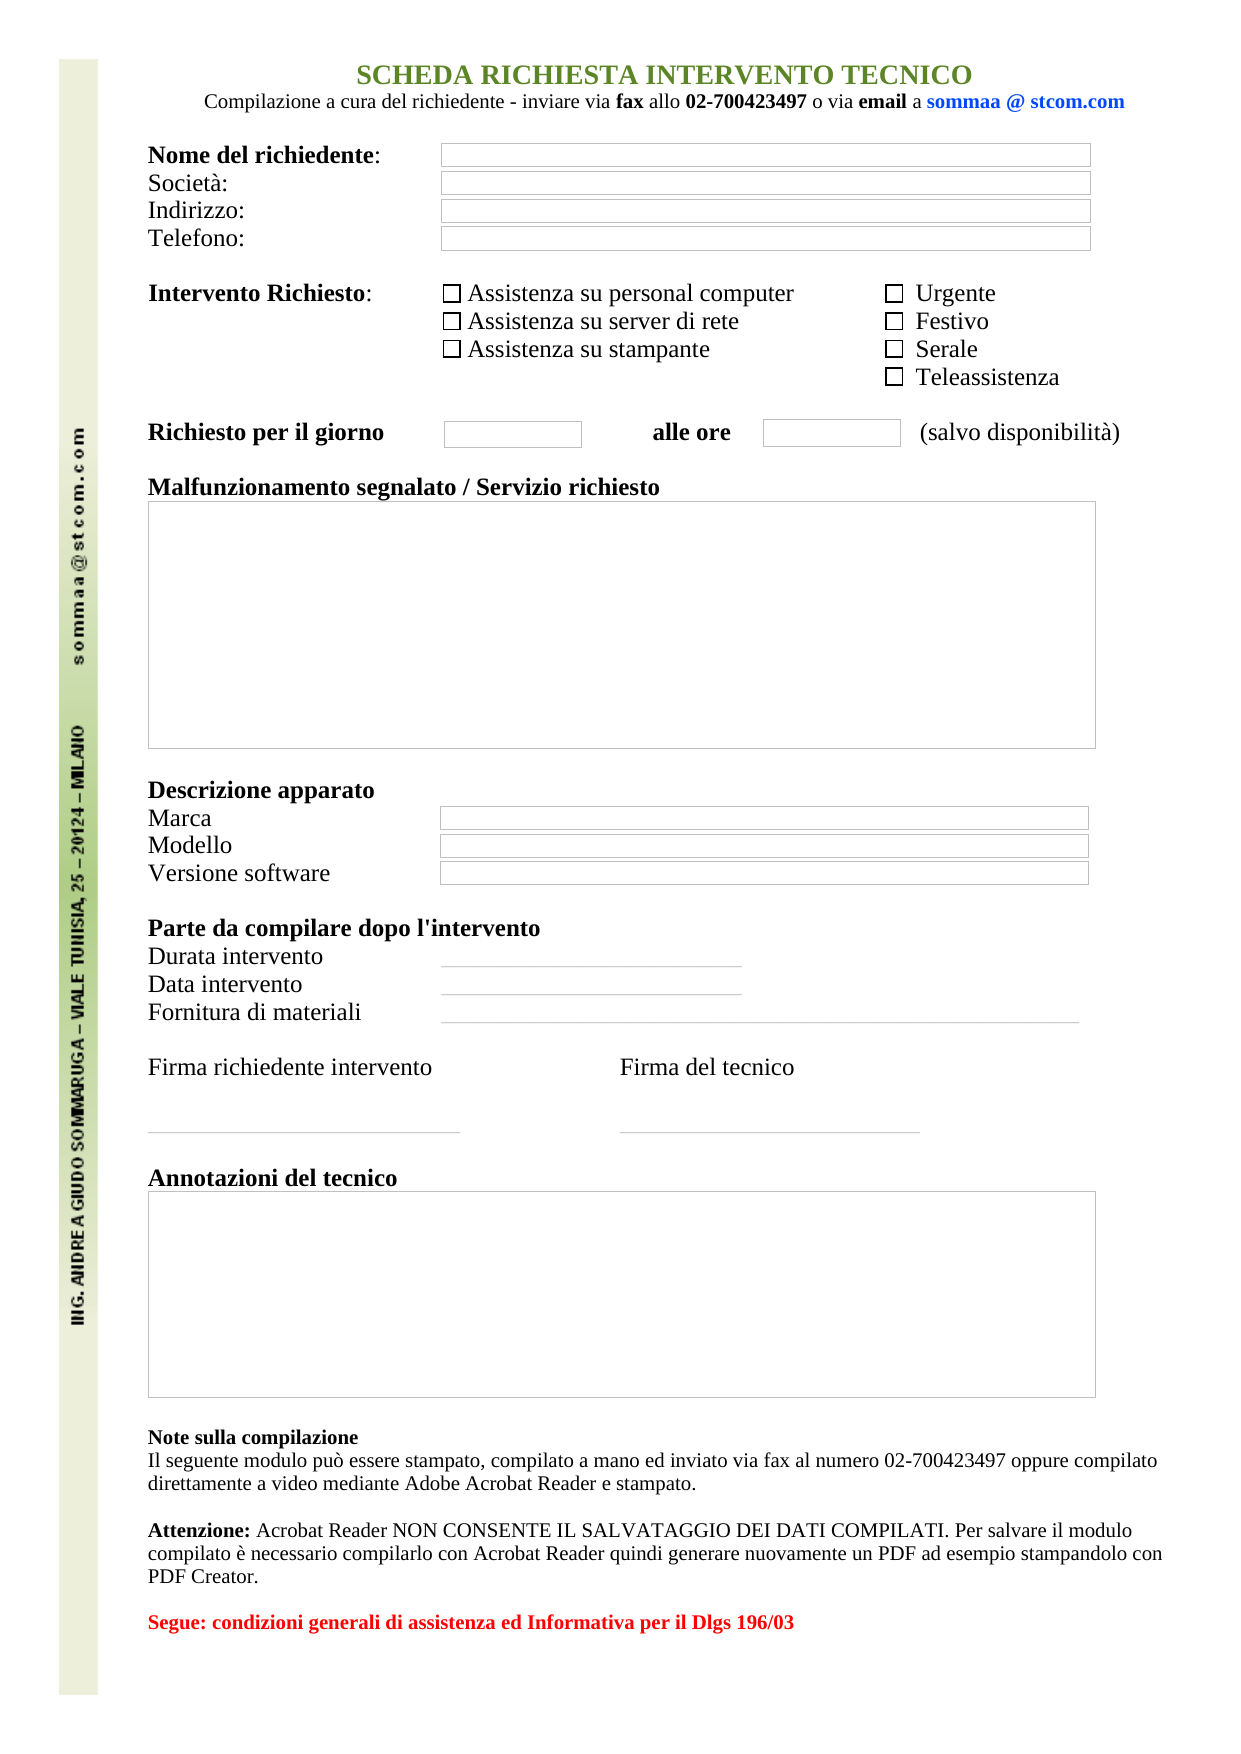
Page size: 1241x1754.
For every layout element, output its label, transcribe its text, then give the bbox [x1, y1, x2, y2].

text Firma richiedente intervento Firma del tecnico _________________________ ________________________ [148, 1053, 1181, 1136]
text Parte da compilare dopo l'intervento [148, 914, 1181, 942]
picture [59, 476, 860, 1277]
text Società: [148, 169, 1181, 196]
text Telefono: [148, 224, 1181, 252]
text Descrizione apparato [148, 776, 1181, 804]
text Compilazione a cura del richiedente - inviare via fax allo 02-700423497 o via email a sommaa @ stcom.com [148, 90, 1181, 113]
text Versione software [148, 859, 1181, 887]
text Malfunzionamento segnalato / Servizio richiesto [148, 473, 1181, 501]
text Durata intervento ________________________ [148, 942, 1181, 970]
text Il seguente modulo può essere stampato, compilato a mano ed inviato via fax al numero 02-700423497 oppure compilato direttamente a video mediante Adobe Acrobat Reader e stampato. Attenzione: Acrobat Reader NON CONSENTE IL SALVATAGGIO DEI DATI COMPILATI. Per salvare il modulo compilato è necessario compilarlo con Acrobat Reader quindi generare nuovamente un PDF ad esempio stampandolo con PDF Creator. [148, 1449, 1181, 1588]
text Intervento Richiesto: Assistenza su personal computer Urgente Assistenza su server di rete Festivo Assistenza su stampante Serale Teleassistenza [148, 279, 1181, 390]
text Modello [148, 831, 1181, 859]
text Annotazioni del tecnico [148, 1164, 1181, 1192]
text Note sulla compilazione [148, 1426, 1181, 1449]
text Segue: condizioni generali di assistenza ed Informativa per il Dlgs 196/03 [148, 1611, 1181, 1634]
text Indirizzo: [148, 196, 1181, 224]
text Data intervento ________________________ [148, 970, 1181, 998]
text Fornitura di materiali ___________________________________________________ [148, 998, 1181, 1025]
text SCHEDA RICHIESTA INTERVENTO TECNICO [148, 59, 1181, 90]
text Richiesto per il giorno alle ore (salvo disponibilità) [148, 418, 1181, 446]
text Marca [148, 804, 1181, 831]
text Nome del richiedente: [148, 141, 1181, 169]
